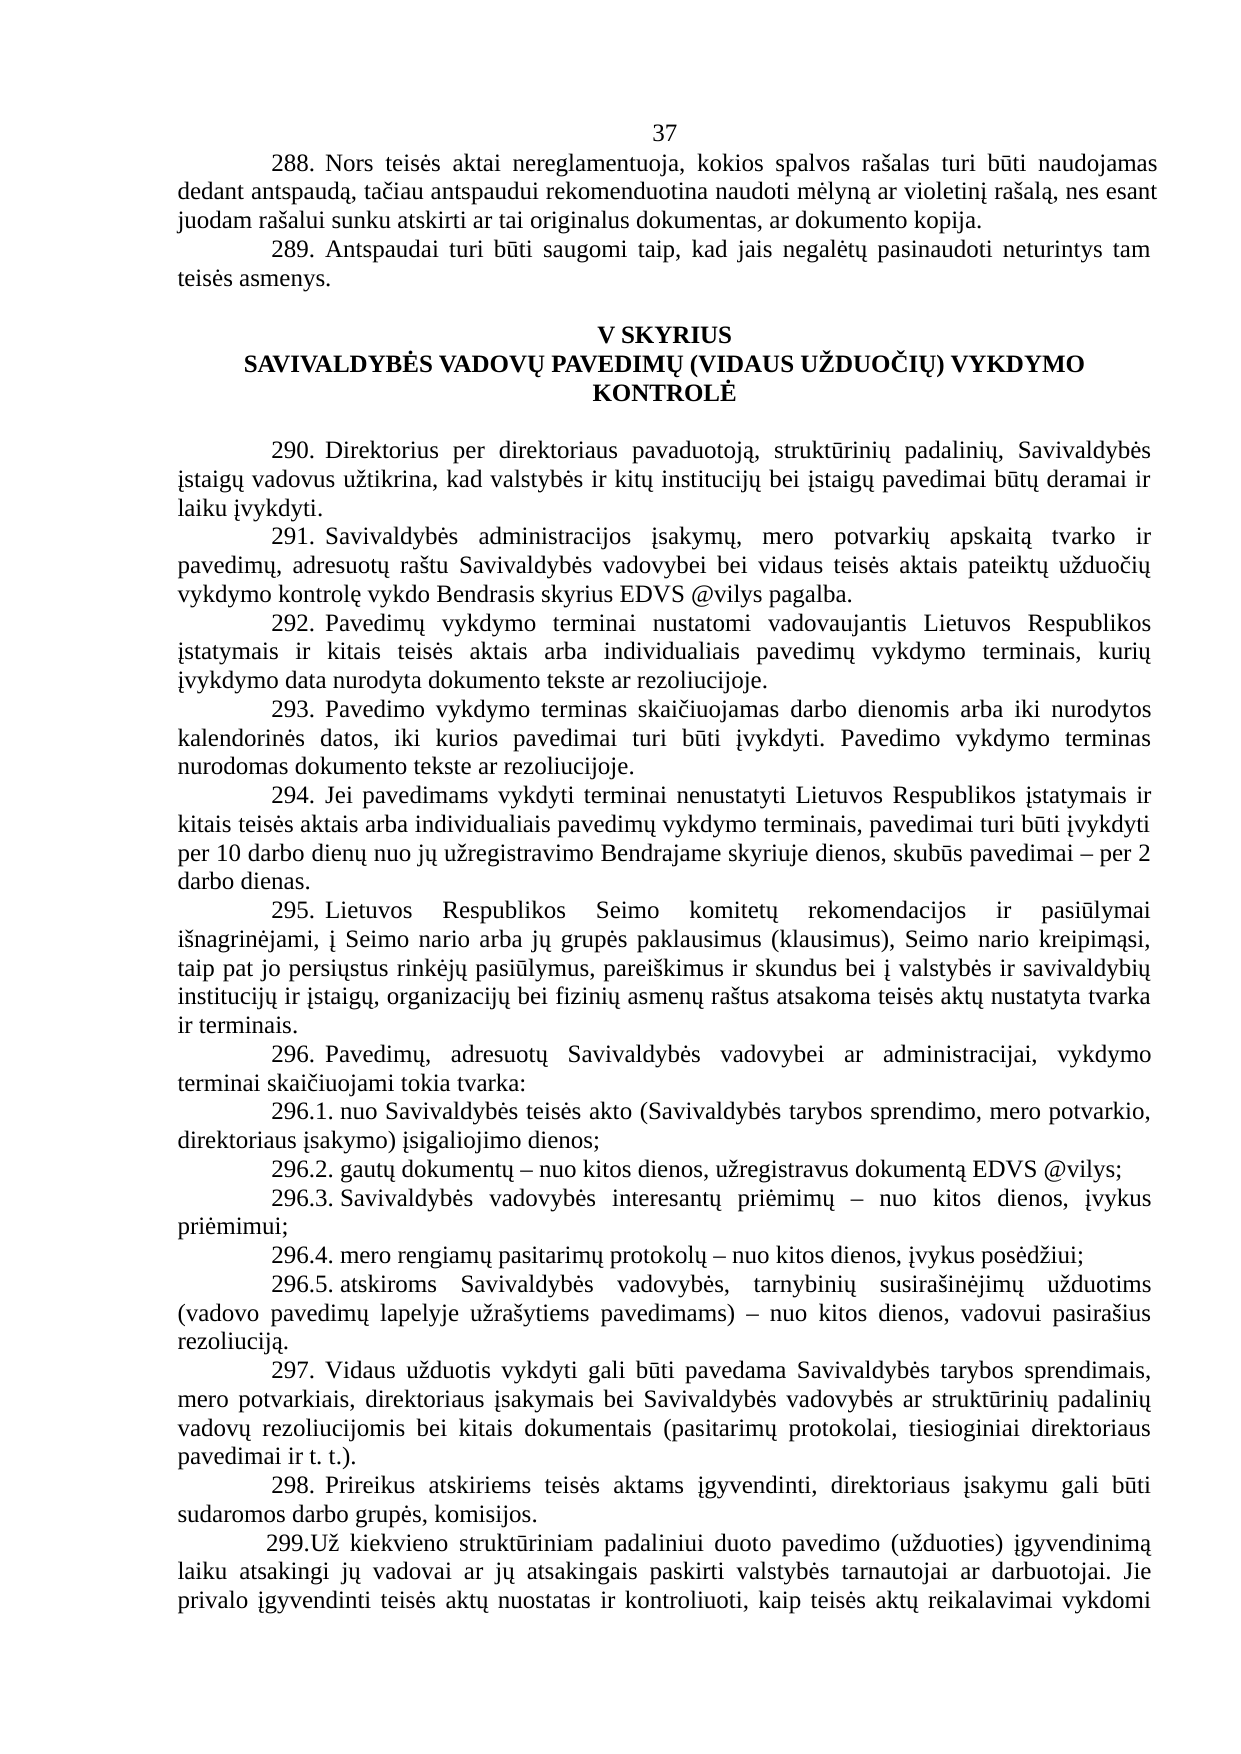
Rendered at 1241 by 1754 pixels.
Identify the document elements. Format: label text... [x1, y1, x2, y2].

text 290. Direktorius per direktoriaus pavaduotoją, struktūrinių padalinių, Savivaldybės įstaigų vadovus užtikrina, kad valstybės ir kitų institucijų bei įstaigų pavedimai būtų deramai ir laiku įvykdyti. [177, 435, 1152, 521]
text 296.2. gautų dokumentų – nuo kitos dienos, užregistravus dokumentą EDVS @vilys; [177, 1154, 1152, 1183]
text 296. Pavedimų, adresuotų Savivaldybės vadovybei ar administracijai, vykdymo terminai skaičiuojami tokia tvarka: [177, 1039, 1152, 1096]
text 295. Lietuvos Respublikos Seimo komitetų rekomendacijos ir pasiūlymai išnagrinėjami, į Seimo nario arba jų grupės paklausimus (klausimus), Seimo nario kreipimąsi, taip pat jo persiųstus rinkėjų pasiūlymus, pareiškimus ir skundus bei į valstybės ir savivaldybių institucijų ir įstaigų, organizacijų bei fizinių asmenų raštus atsakoma teisės aktų nustatyta tvarka ir terminais. [177, 895, 1152, 1039]
text 296.1. nuo Savivaldybės teisės akto (Savivaldybės tarybos sprendimo, mero potvarkio, direktoriaus įsakymo) įsigaliojimo dienos; [177, 1096, 1152, 1154]
text SAVIVALDYBĖS VADOVŲ PAVEDIMŲ (VIDAUS UŽDUOČIŲ) VYKDYMO KONTROLĖ [177, 349, 1152, 406]
text 289. Antspaudai turi būti saugomi taip, kad jais negalėtų pasinaudoti neturintys tam teisės asmenys. [177, 234, 1152, 291]
text 298. Prireikus atskiriems teisės aktams įgyvendinti, direktoriaus įsakymu gali būti sudaromos darbo grupės, komisijos. [177, 1470, 1152, 1528]
text 296.4. mero rengiamų pasitarimų protokolų – nuo kitos dienos, įvykus posėdžiui; [177, 1240, 1152, 1269]
text 291. Savivaldybės administracijos įsakymų, mero potvarkių apskaitą tvarko ir pavedimų, adresuotų raštu Savivaldybės vadovybei bei vidaus teisės aktais pateiktų užduočių vykdymo kontrolę vykdo Bendrasis skyrius EDVS @vilys pagalba. [177, 521, 1152, 608]
text 296.3. Savivaldybės vadovybės interesantų priėmimų – nuo kitos dienos, įvykus priėmimui; [177, 1183, 1152, 1240]
text 299. Už kiekvieno struktūriniam padaliniui duoto pavedimo (užduoties) įgyvendinimą laiku atsakingi jų vadovai ar jų atsakingais paskirti valstybės tarnautojai ar darbuotojai. Jie privalo įgyvendinti teisės aktų nuostatas ir kontroliuoti, kaip teisės aktų reikalavimai vykdomi [177, 1528, 1152, 1614]
text 288. Nors teisės aktai nereglamentuoja, kokios spalvos rašalas turi būti naudojamas dedant antspaudą, tačiau antspaudui rekomenduotina naudoti mėlyną ar violetinį rašalą, nes esant juodam rašalui sunku atskirti ar tai originalus dokumentas, ar dokumento kopija. [177, 148, 1158, 234]
text 294. Jei pavedimams vykdyti terminai nenustatyti Lietuvos Respublikos įstatymais ir kitais teisės aktais arba individualiais pavedimų vykdymo terminais, pavedimai turi būti įvykdyti per 10 darbo dienų nuo jų užregistravimo Bendrajame skyriuje dienos, skubūs pavedimai – per 2 darbo dienas. [177, 780, 1152, 895]
text V SKYRIUS [177, 320, 1152, 349]
text 297. Vidaus užduotis vykdyti gali būti pavedama Savivaldybės tarybos sprendimais, mero potvarkiais, direktoriaus įsakymais bei Savivaldybės vadovybės ar struktūrinių padalinių vadovų rezoliucijomis bei kitais dokumentais (pasitarimų protokolai, tiesioginiai direktoriaus pavedimai ir t. t.). [177, 1355, 1152, 1470]
text 293. Pavedimo vykdymo terminas skaičiuojamas darbo dienomis arba iki nurodytos kalendorinės datos, iki kurios pavedimai turi būti įvykdyti. Pavedimo vykdymo terminas nurodomas dokumento tekste ar rezoliucijoje. [177, 694, 1152, 780]
text 296.5. atskiroms Savivaldybės vadovybės, tarnybinių susirašinėjimų užduotims (vadovo pavedimų lapelyje užrašytiems pavedimams) – nuo kitos dienos, vadovui pasirašius rezoliuciją. [177, 1269, 1152, 1355]
text 292. Pavedimų vykdymo terminai nustatomi vadovaujantis Lietuvos Respublikos įstatymais ir kitais teisės aktais arba individualiais pavedimų vykdymo terminais, kurių įvykdymo data nurodyta dokumento tekste ar rezoliucijoje. [177, 608, 1152, 694]
